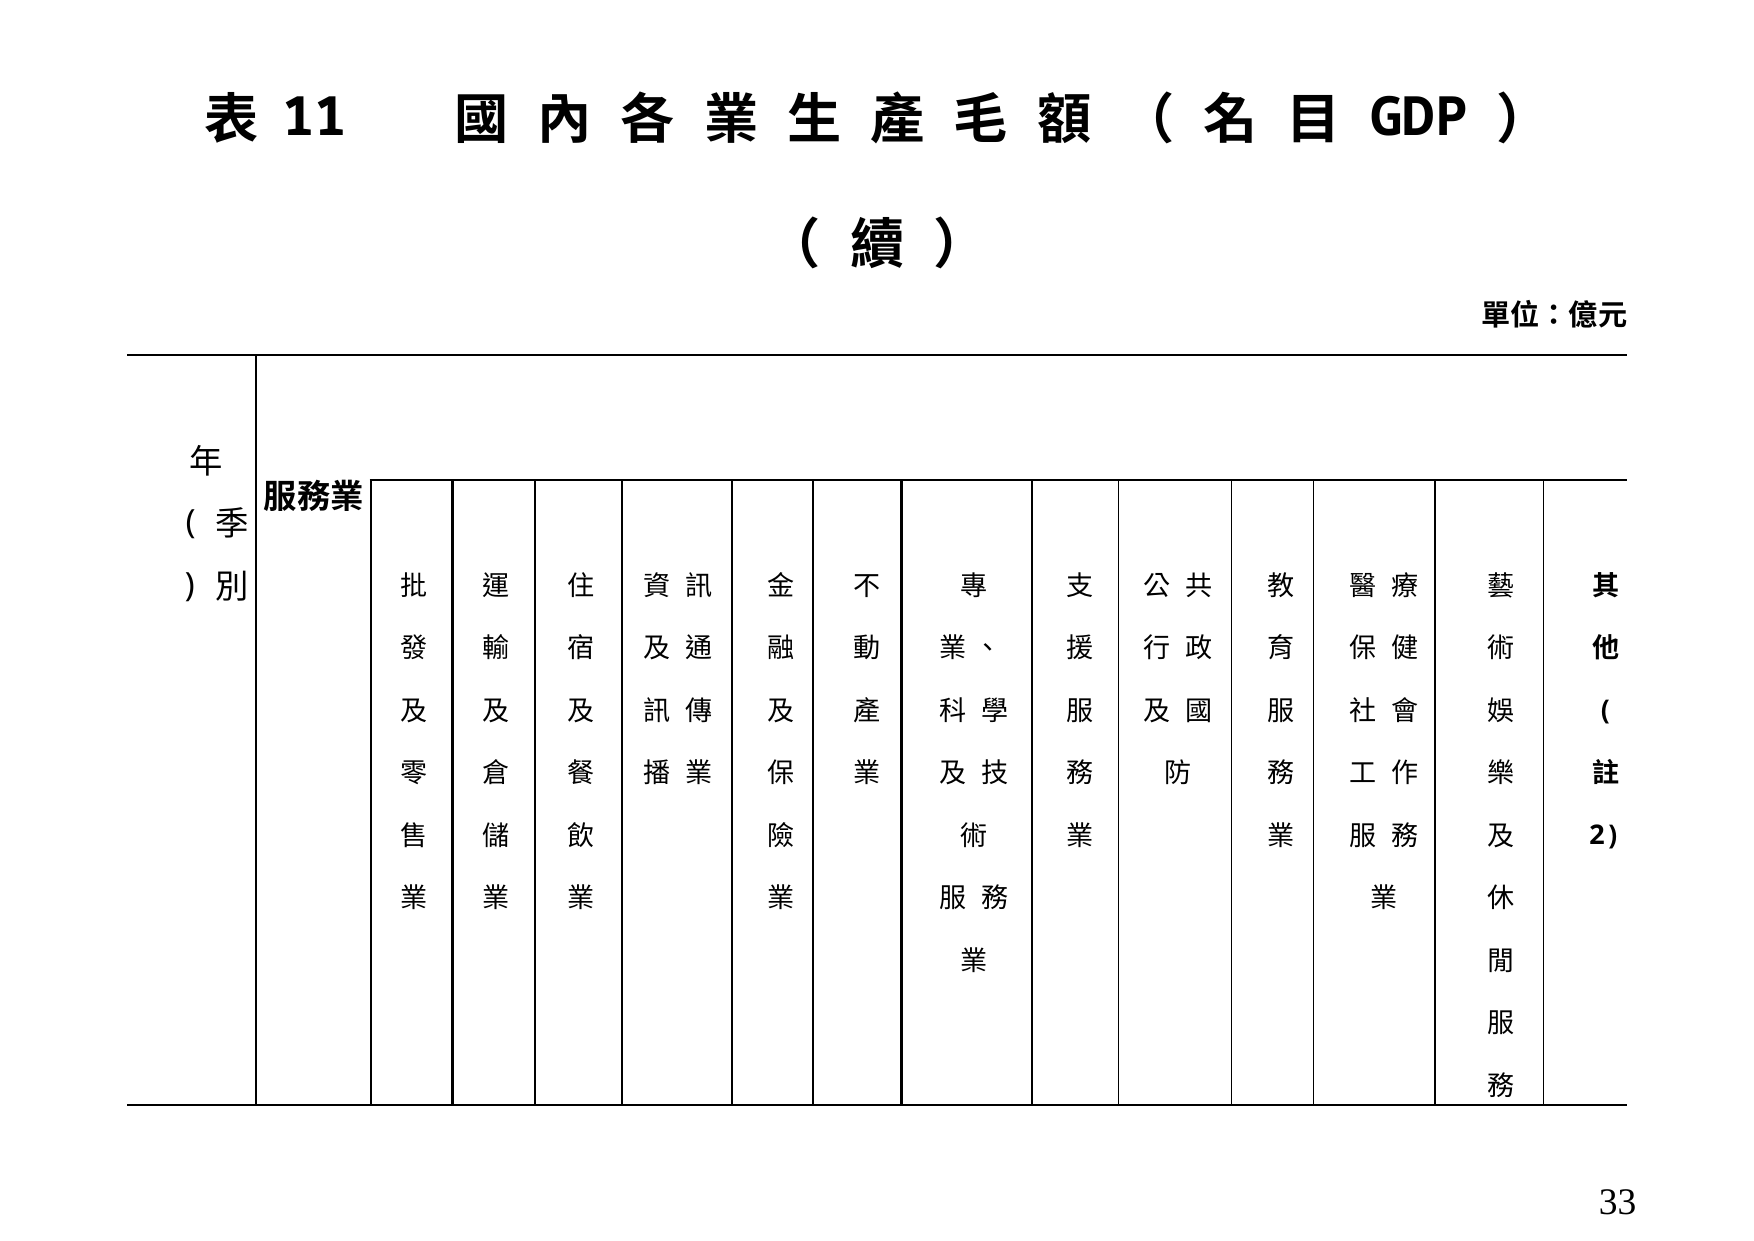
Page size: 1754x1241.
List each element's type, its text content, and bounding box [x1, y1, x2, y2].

table_cell 批發及 零售業 [372, 481, 451, 1104]
text 單位：億元 [127, 292, 1627, 334]
table_cell 運輸及 倉儲業 [454, 481, 534, 1104]
table_header [257, 356, 1627, 479]
table_cell 服務業 [257, 479, 370, 1104]
table_cell 住宿及 餐飲業 [536, 481, 621, 1104]
table_cell 金融及 保險業 [733, 481, 812, 1104]
table_cell 公共行政 及國防 [1119, 481, 1231, 1104]
table_header 年(季)別 [127, 356, 255, 1104]
table_cell 資訊及通 訊傳播業 [623, 481, 731, 1104]
table_cell 支援 服務業 [1033, 481, 1118, 1104]
table_cell 醫療保健 社會工作 服務業 [1314, 481, 1434, 1104]
table_cell 藝術娛樂 及休閒 服務 [1436, 481, 1543, 1104]
table_cell 教育 服務業 [1232, 481, 1313, 1104]
subtitle 表11 國內各業生產毛額（名目GDP）（續） [127, 42, 1627, 292]
table_cell 專業、科學 及技術 服務業 [903, 481, 1031, 1104]
table_cell 不動 產業 [814, 481, 900, 1104]
table_cell 其他 (註2) [1544, 481, 1627, 1104]
